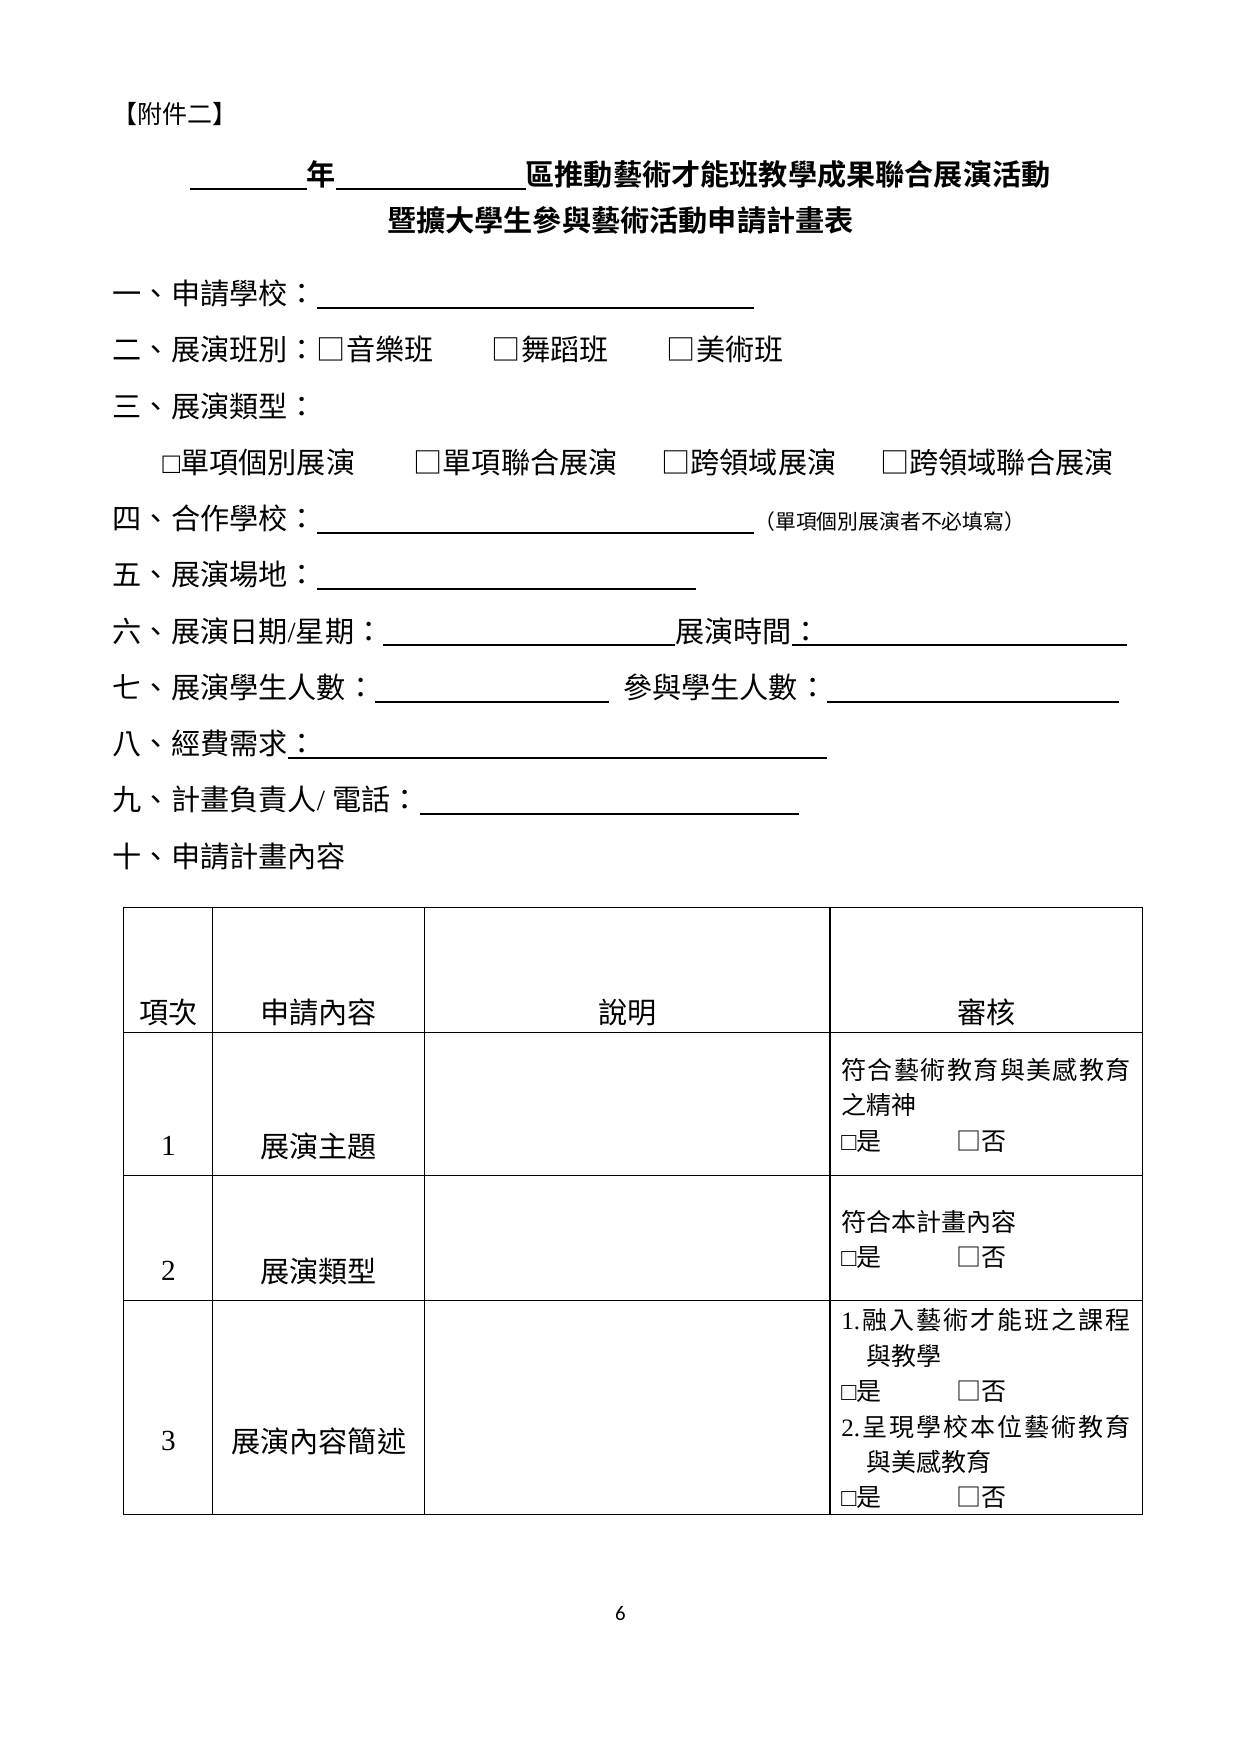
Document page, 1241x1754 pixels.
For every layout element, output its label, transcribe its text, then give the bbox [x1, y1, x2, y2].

text 七、展演學生人數： 參與學生人數： [112, 653, 1128, 709]
table_cell 符合藝術教育與美感教育之精神 □是 □否 [831, 1033, 1142, 1175]
table_cell 符合本計畫內容 □是 □否 [831, 1176, 1142, 1300]
text 二、展演班別：□音樂班 □舞蹈班 □美術班 [112, 316, 1128, 372]
table_cell 展演類型 [213, 1176, 424, 1300]
text 暨擴大學生參與藝術活動申請計畫表 [112, 195, 1128, 241]
text 八、經費需求： [112, 709, 1128, 766]
table_cell 1 [124, 1033, 212, 1175]
table_cell [425, 1176, 829, 1300]
table_cell [425, 1033, 829, 1175]
text 九、計畫負責人/ 電話： [112, 766, 1128, 822]
table_cell 1.融入藝術才能班之課程與教學 □是 □否 2.呈現學校本位藝術教育與美感教育 □是 □否 [831, 1301, 1142, 1514]
text 三、展演類型： [112, 372, 1128, 428]
table_cell 展演內容簡述 [213, 1301, 424, 1514]
text 【附件二】 [112, 94, 1128, 130]
table_header 說明 [425, 908, 829, 1032]
table_header 項次 [124, 908, 212, 1032]
table_header 申請內容 [213, 908, 424, 1032]
text □單項個別展演 □單項聯合展演 □跨領域展演 □跨領域聯合展演 [162, 428, 1128, 484]
text 十、申請計畫內容 [112, 822, 1128, 878]
table_cell 展演主題 [213, 1033, 424, 1175]
table_cell 3 [124, 1301, 212, 1514]
text 六、展演日期/星期： 展演時間： [112, 597, 1128, 653]
table_cell 2 [124, 1176, 212, 1300]
text 年 區推動藝術才能班教學成果聯合展演活動 [112, 149, 1128, 195]
text 一、申請學校： [112, 259, 1128, 316]
table_header 審核 [831, 908, 1142, 1032]
text 四、合作學校： （單項個別展演者不必填寫） [112, 484, 1128, 541]
table_cell [425, 1301, 829, 1514]
text 五、展演場地： [112, 541, 1128, 597]
